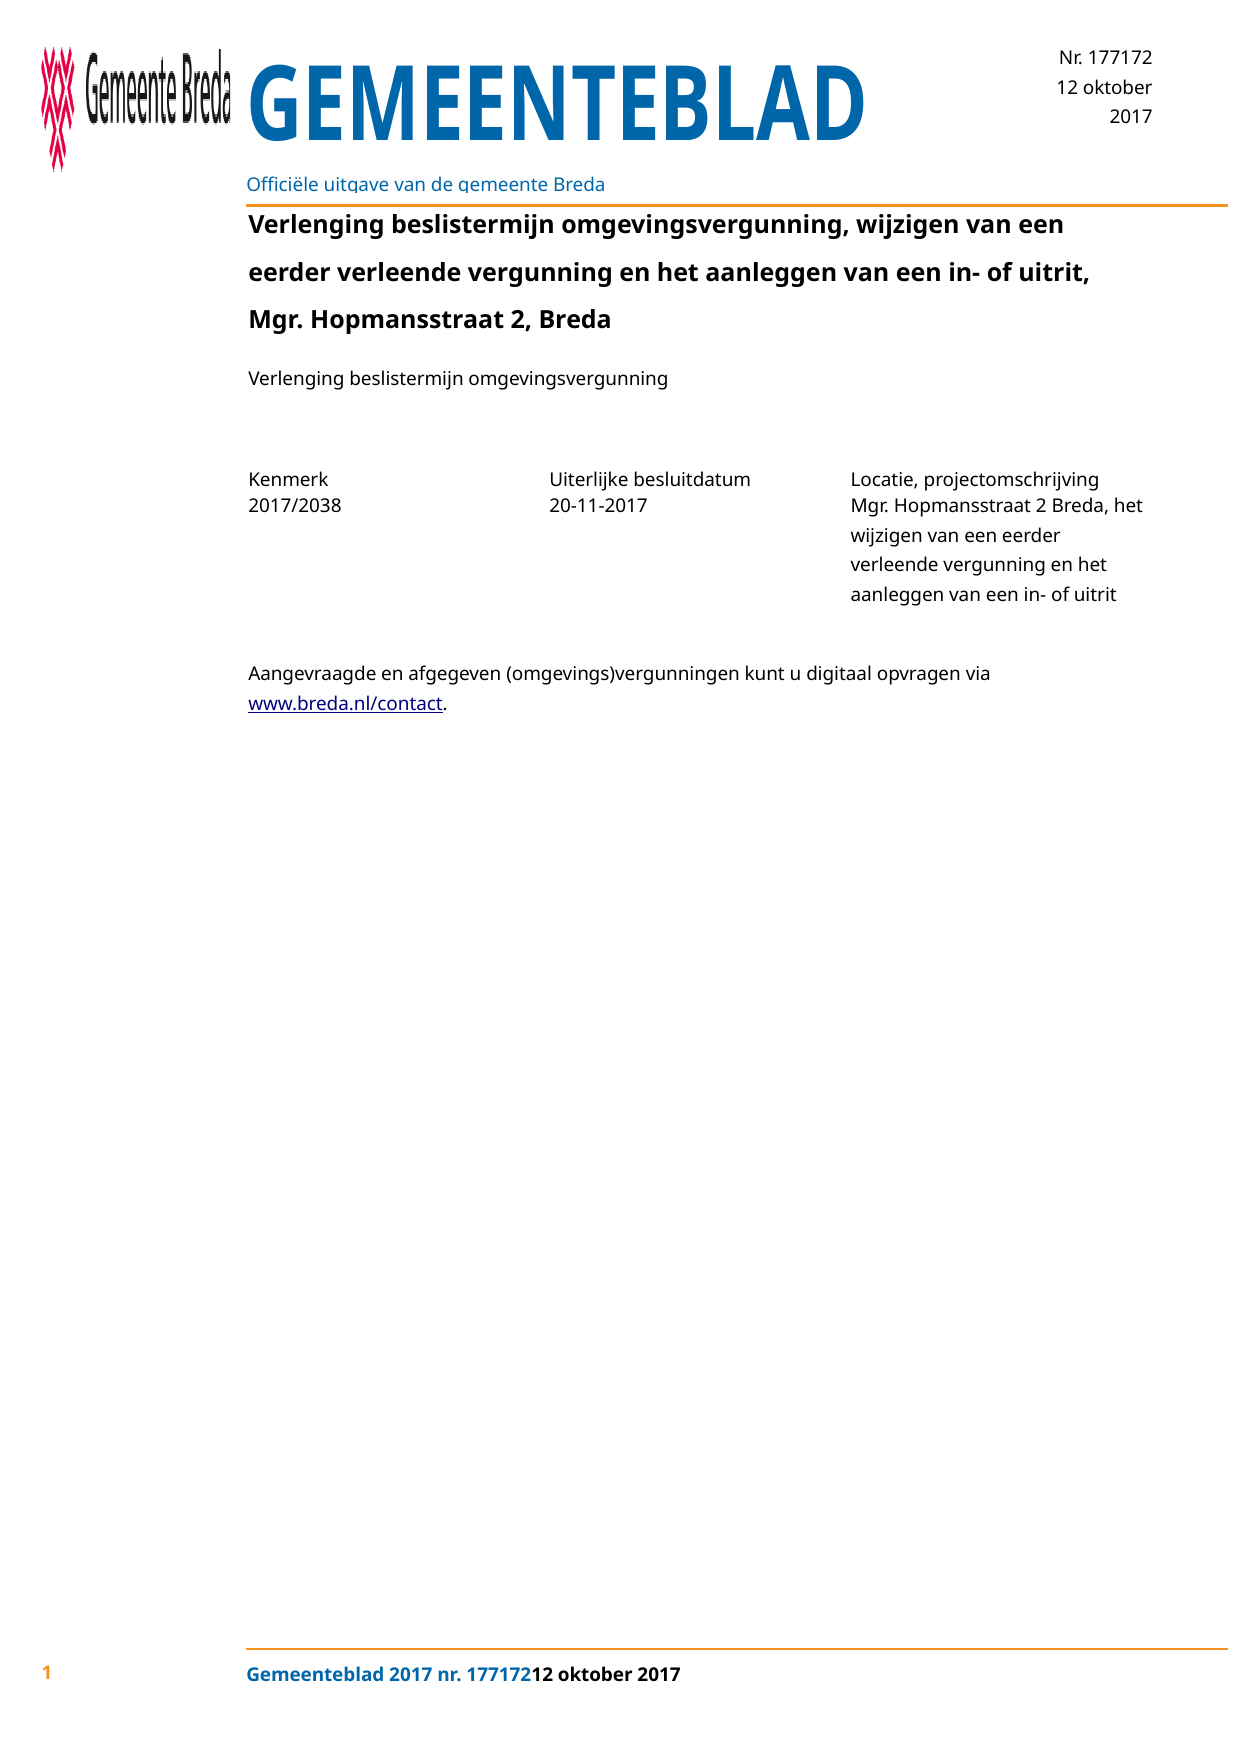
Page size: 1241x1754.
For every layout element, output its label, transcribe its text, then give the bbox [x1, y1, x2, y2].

table_header Locatie, projectomschrijving [850, 466, 1152, 492]
table_header Kenmerk [248, 466, 549, 492]
table_cell Mgr. Hopmansstraat 2 Breda, het wijzigen van een eerder verleende vergunning en het aanleggen van een in- of uitrit [850, 492, 1152, 607]
table_cell 2017/2038 [248, 492, 549, 607]
table_cell 20-11-2017 [549, 492, 850, 607]
text Aangevraagde en afgegeven (omgevings)vergunningen kunt u digitaal opvragen via www.breda.nl/contact. [248, 660, 1152, 716]
text Verlenging beslistermijn omgevingsvergunning, wijzigen van een eerder verleende vergunning en het aanleggen van een in- of uitrit, Mgr. Hopmansstraat 2, Breda [248, 207, 1152, 336]
picture [41, 47, 231, 172]
table_header Uiterlijke besluitdatum [549, 466, 850, 492]
text Verlenging beslistermijn omgevingsvergunning [248, 366, 1152, 391]
